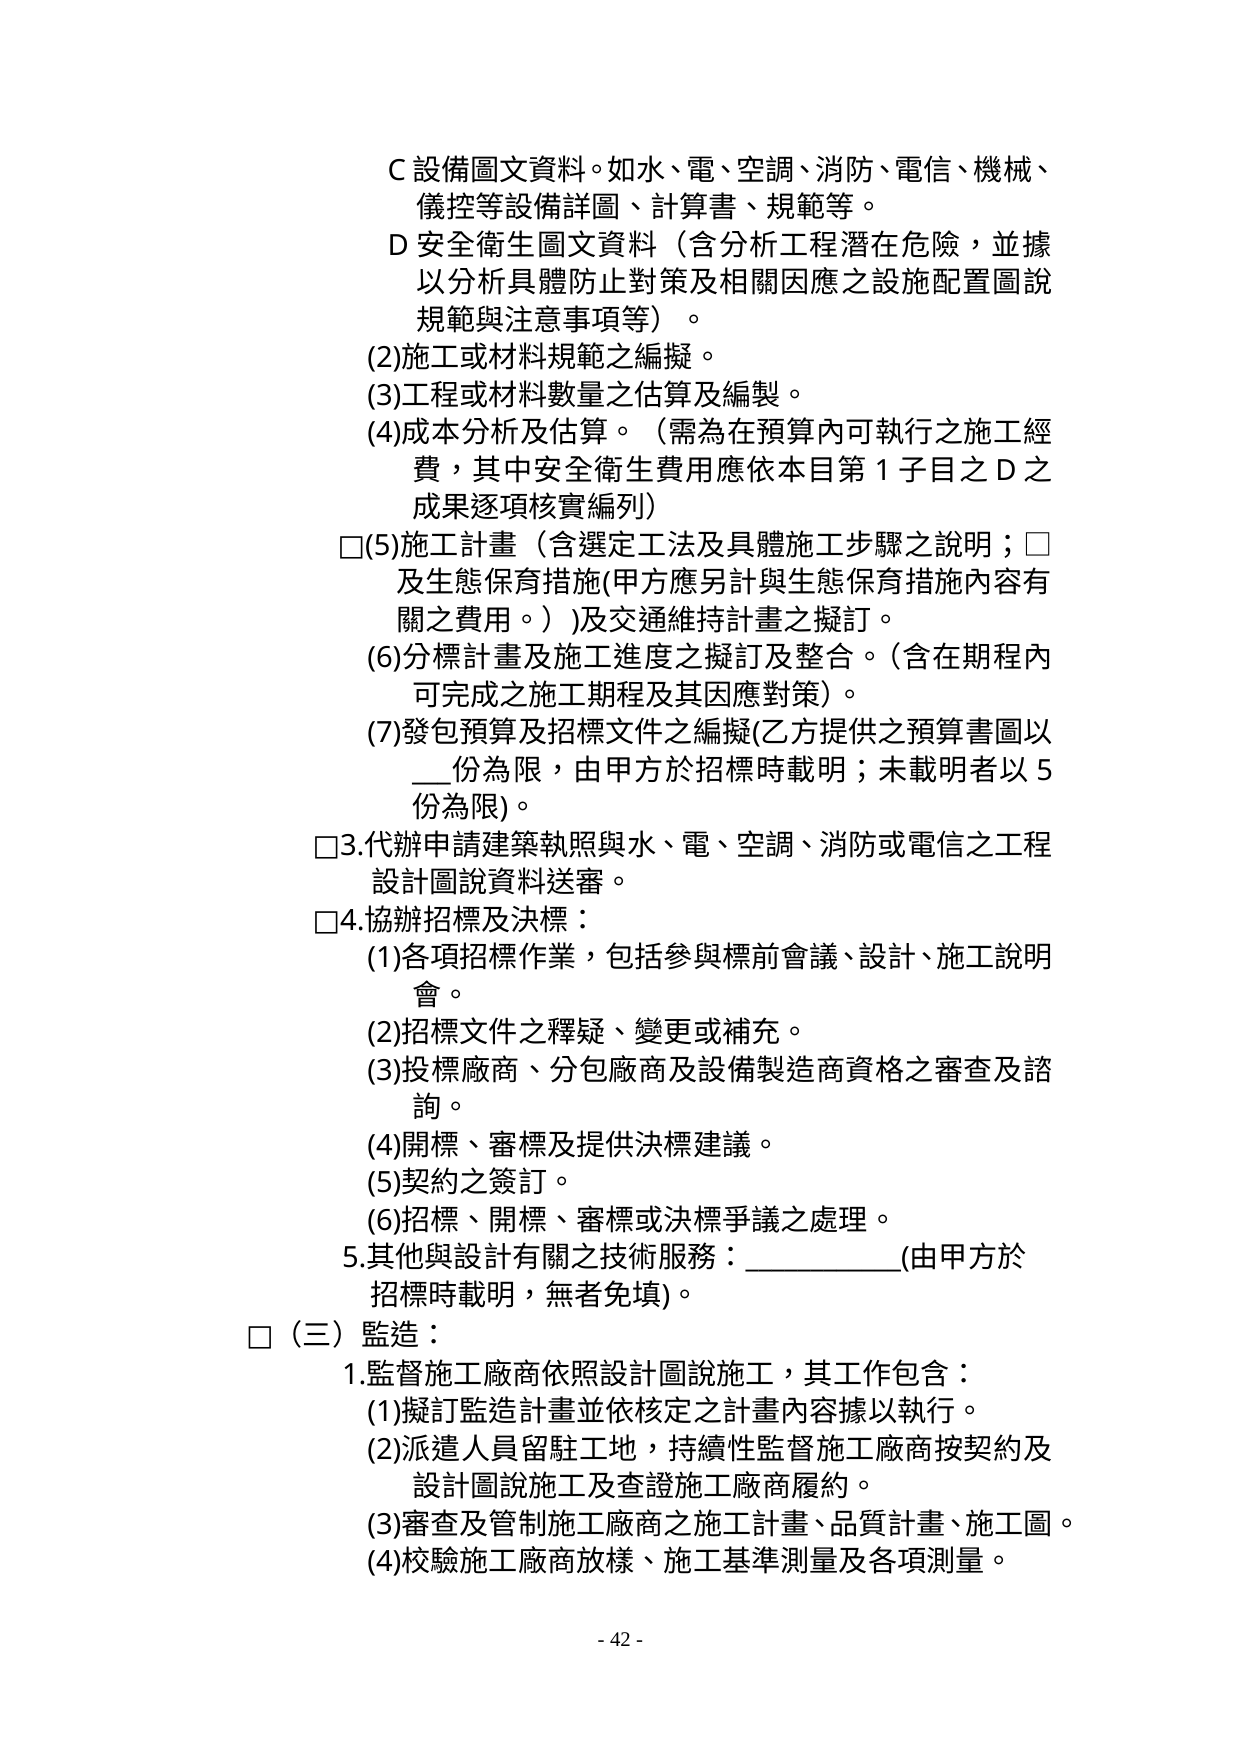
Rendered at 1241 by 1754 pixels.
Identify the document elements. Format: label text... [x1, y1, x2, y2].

text □3.代辦申請建築執照與水、電、空調、消防或電信之工程設計圖說資料送審。 [312, 825, 1053, 900]
text 5.其他與設計有關之技術服務：____________(由甲方於招標時載明，無者免填)。 [342, 1237, 1053, 1312]
text (1)各項招標作業，包括參與標前會議、設計、施工說明會。 [367, 937, 1053, 1012]
text (4)成本分析及估算。（需為在預算內可執行之施工經費，其中安全衛生費用應依本目第1子目之D之成果逐項核實編列） [367, 412, 1053, 525]
text □4.協辦招標及決標： [312, 900, 1053, 937]
text (2)招標文件之釋疑、變更或補充。 [367, 1012, 1053, 1050]
text (2)施工或材料規範之編擬。 [367, 337, 1053, 375]
text (7)發包預算及招標文件之編擬(乙方提供之預算書圖以___份為限，由甲方於招標時載明；未載明者以5份為限)。 [367, 712, 1053, 825]
text (2)派遣人員留駐工地，持續性監督施工廠商按契約及設計圖說施工及查證施工廠商履約。 [367, 1429, 1053, 1504]
text □(5)施工計畫（含選定工法及具體施工步驟之說明；□及生態保育措施(甲方應另計與生態保育措施內容有關之費用。）)及交通維持計畫之擬訂。 [337, 525, 1053, 637]
text (3)投標廠商、分包廠商及設備製造商資格之審查及諮詢。 [367, 1050, 1053, 1125]
text (3)工程或材料數量之估算及編製。 [367, 375, 1053, 412]
text (3)審查及管制施工廠商之施工計畫、品質計畫、施工圖。 [367, 1504, 1053, 1542]
text C設備圖文資料。如水、電、空調、消防、電信、機械、儀控等設備詳圖、計算書、規範等。 [387, 150, 1053, 225]
text (6)分標計畫及施工進度之擬訂及整合。（含在期程內可完成之施工期程及其因應對策）。 [367, 637, 1053, 712]
text 1.監督施工廠商依照設計圖說施工，其工作包含： [342, 1354, 1053, 1392]
text (1)擬訂監造計畫並依核定之計畫內容據以執行。 [367, 1392, 1053, 1429]
text □（三）監造： [187, 1312, 1053, 1354]
text D安全衛生圖文資料（含分析工程潛在危險，並據以分析具體防止對策及相關因應之設施配置圖說規範與注意事項等）。 [387, 225, 1053, 337]
text (5)契約之簽訂。 [367, 1162, 1053, 1200]
text (4)校驗施工廠商放樣、施工基準測量及各項測量。 [367, 1542, 1053, 1579]
text (4)開標、審標及提供決標建議。 [367, 1125, 1053, 1162]
text (6)招標、開標、審標或決標爭議之處理。 [367, 1200, 1053, 1237]
